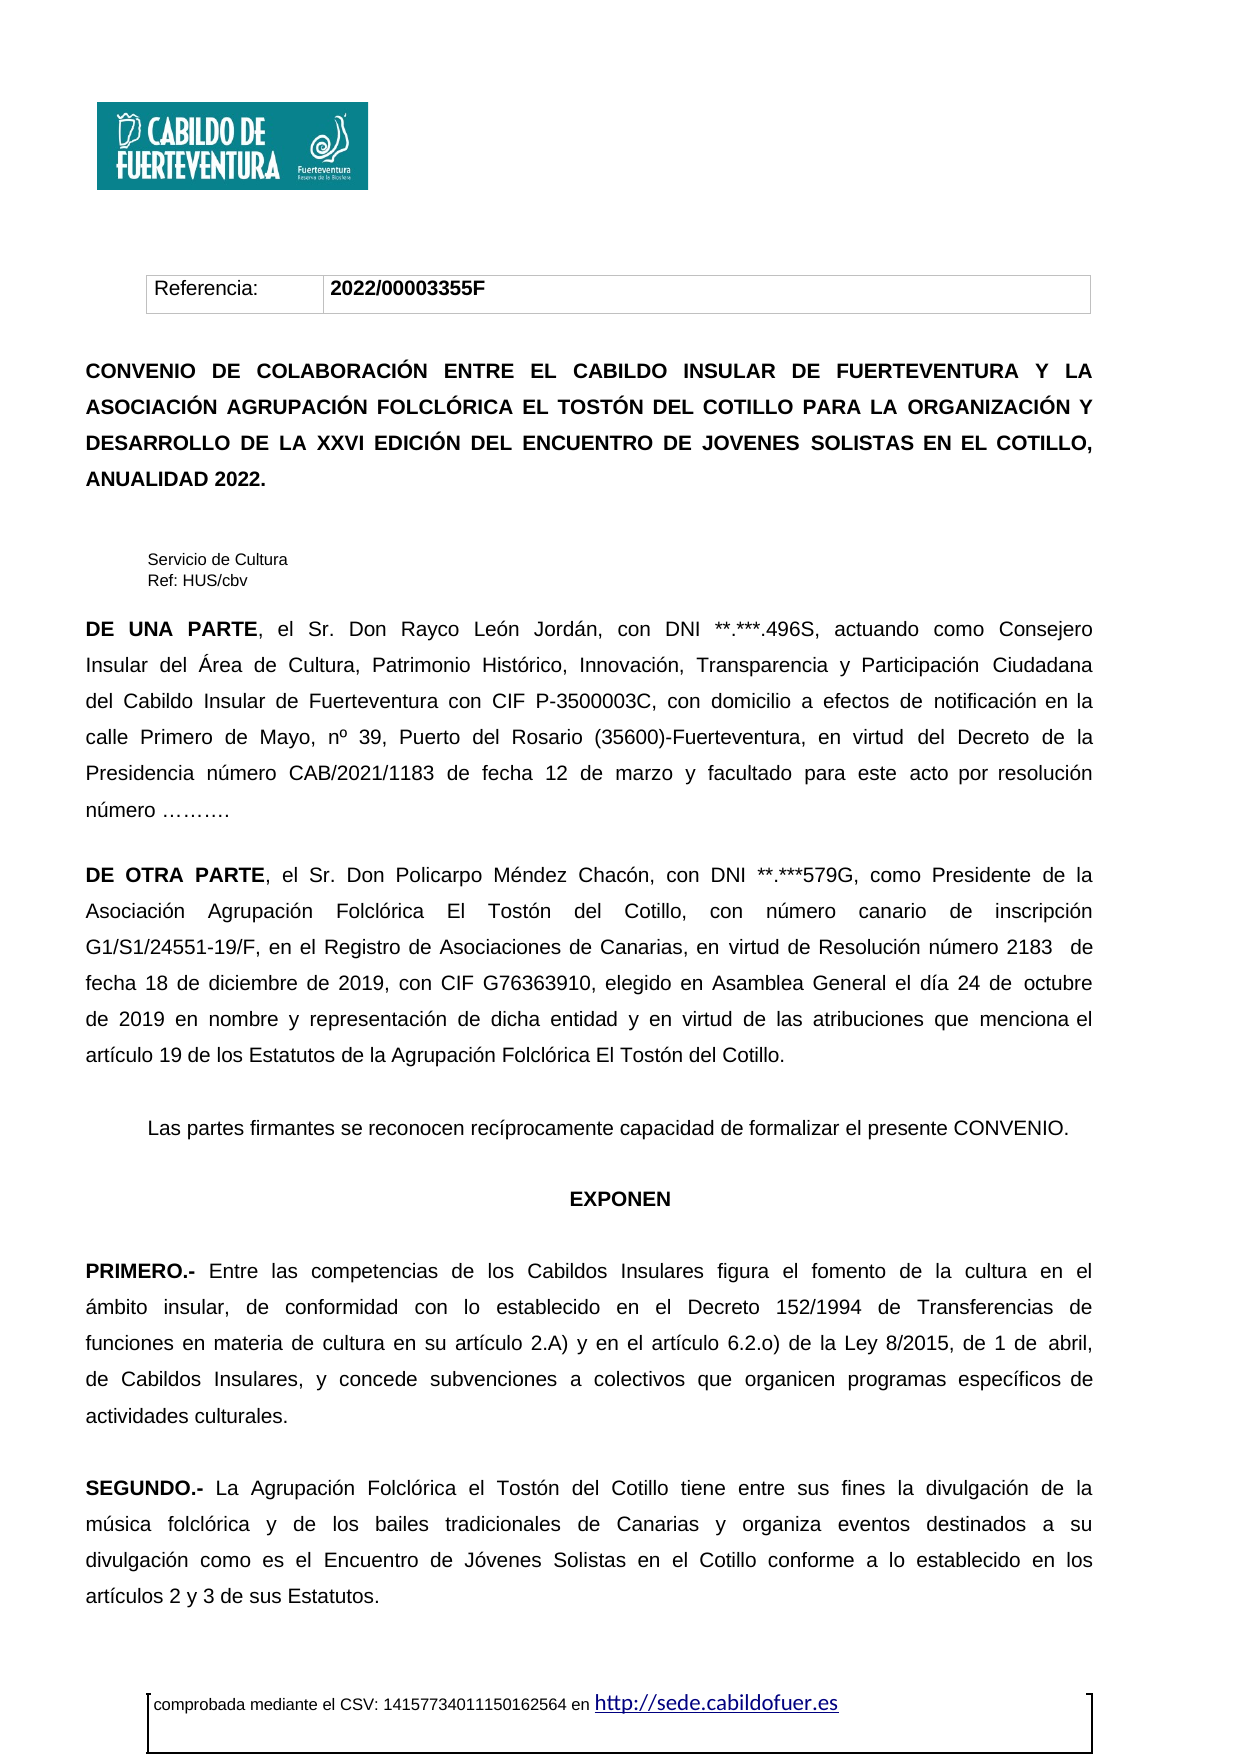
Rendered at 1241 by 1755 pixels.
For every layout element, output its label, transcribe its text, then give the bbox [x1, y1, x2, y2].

subtitle CONVENIO DE COLABORACIÓN ENTRE EL CABILDO INSULAR DE FUERTEVENTURA Y LA ASOCIACIÓN AGRUPACIÓN FOLCLÓRICA EL TOSTÓN DEL COTILLO PARA LA ORGANIZACIÓN Y DESARROLLO DE LA XXVI EDICIÓN DEL ENCUENTRO DE JOVENES SOLISTAS EN EL COTILLO, ANUALIDAD 2022. [85, 359, 1093, 491]
text DE OTRA PARTE, el Sr. Don Policarpo Méndez Chacón, con DNI **.***579G, como Presidente de la Asociación Agrupación Folclórica El Tostón del Cotillo, con número canario de inscripción G1/S1/24551-19/F, en el Registro de Asociaciones de Canarias, en virtud de Resolución número 2183 de fecha 18 de diciembre de 2019, con CIF G76363910, elegido en Asamblea General el día 24 de octubre de 2019 en nombre y representación de dicha entidad y en virtud de las atribuciones que menciona el artículo 19 de los Estatutos de la Agrupación Folclórica El Tostón del Cotillo. [85, 862, 1093, 1067]
subtitle EXPONEN [526, 1187, 714, 1211]
text PRIMERO.- Entre las competencias de los Cabildos Insulares figura el fomento de la cultura en el ámbito insular, de conformidad con lo establecido en el Decreto 152/1994 de Transferencias de funciones en materia de cultura en su artículo 2.A) y en el artículo 6.2.o) de la Ley 8/2015, de 1 de abril, de Cabildos Insulares, y concede subvenciones a colectivos que organicen programas específicos de actividades culturales. [85, 1259, 1093, 1427]
text SEGUNDO.- La Agrupación Folclórica el Tostón del Cotillo tiene entre sus fines la divulgación de la música folclórica y de los bailes tradicionales de Canarias y organiza eventos destinados a su divulgación como es el Encuentro de Jóvenes Solistas en el Cotillo conforme a lo establecido en los artículos 2 y 3 de sus Estatutos. [85, 1476, 1093, 1608]
text DE UNA PARTE, el Sr. Don Rayco León Jordán, con DNI **.***.496S, actuando como Consejero Insular del Área de Cultura, Patrimonio Histórico, Innovación, Transparencia y Participación Ciudadana del Cabildo Insular de Fuerteventura con CIF P-3500003C, con domicilio a efectos de notificación en la calle Primero de Mayo, nº 39, Puerto del Rosario (35600)-Fuerteventura, en virtud del Decreto de la Presidencia número CAB/2021/1183 de fecha 12 de marzo y facultado para este acto por resolución número ………. [85, 617, 1093, 821]
text Servicio de Cultura Ref: HUS/cbv [147, 550, 316, 589]
picture [97, 102, 369, 190]
text Las partes firmantes se reconocen recíprocamente capacidad de formalizar el presente CONVENIO. [147, 1115, 1107, 1139]
